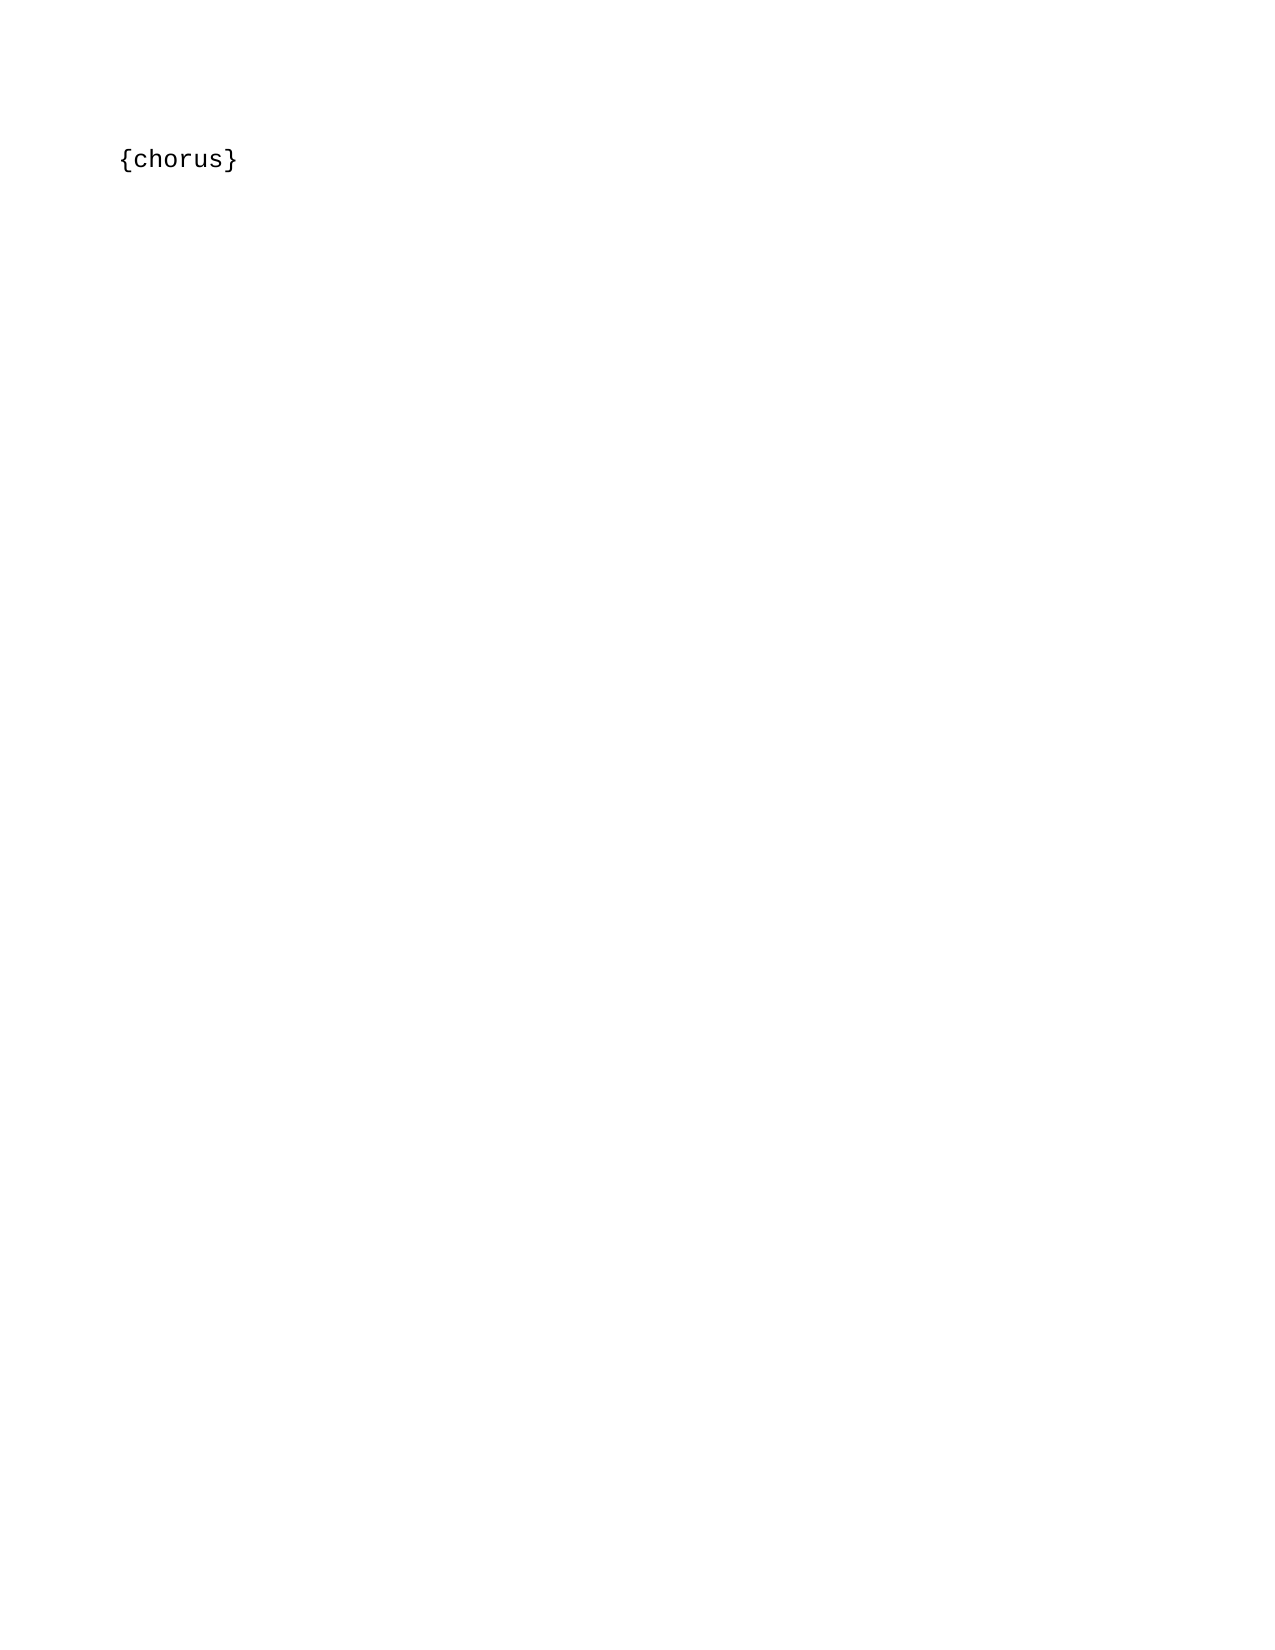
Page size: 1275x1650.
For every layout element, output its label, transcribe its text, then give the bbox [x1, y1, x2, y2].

text {chorus} [118, 146, 1157, 175]
